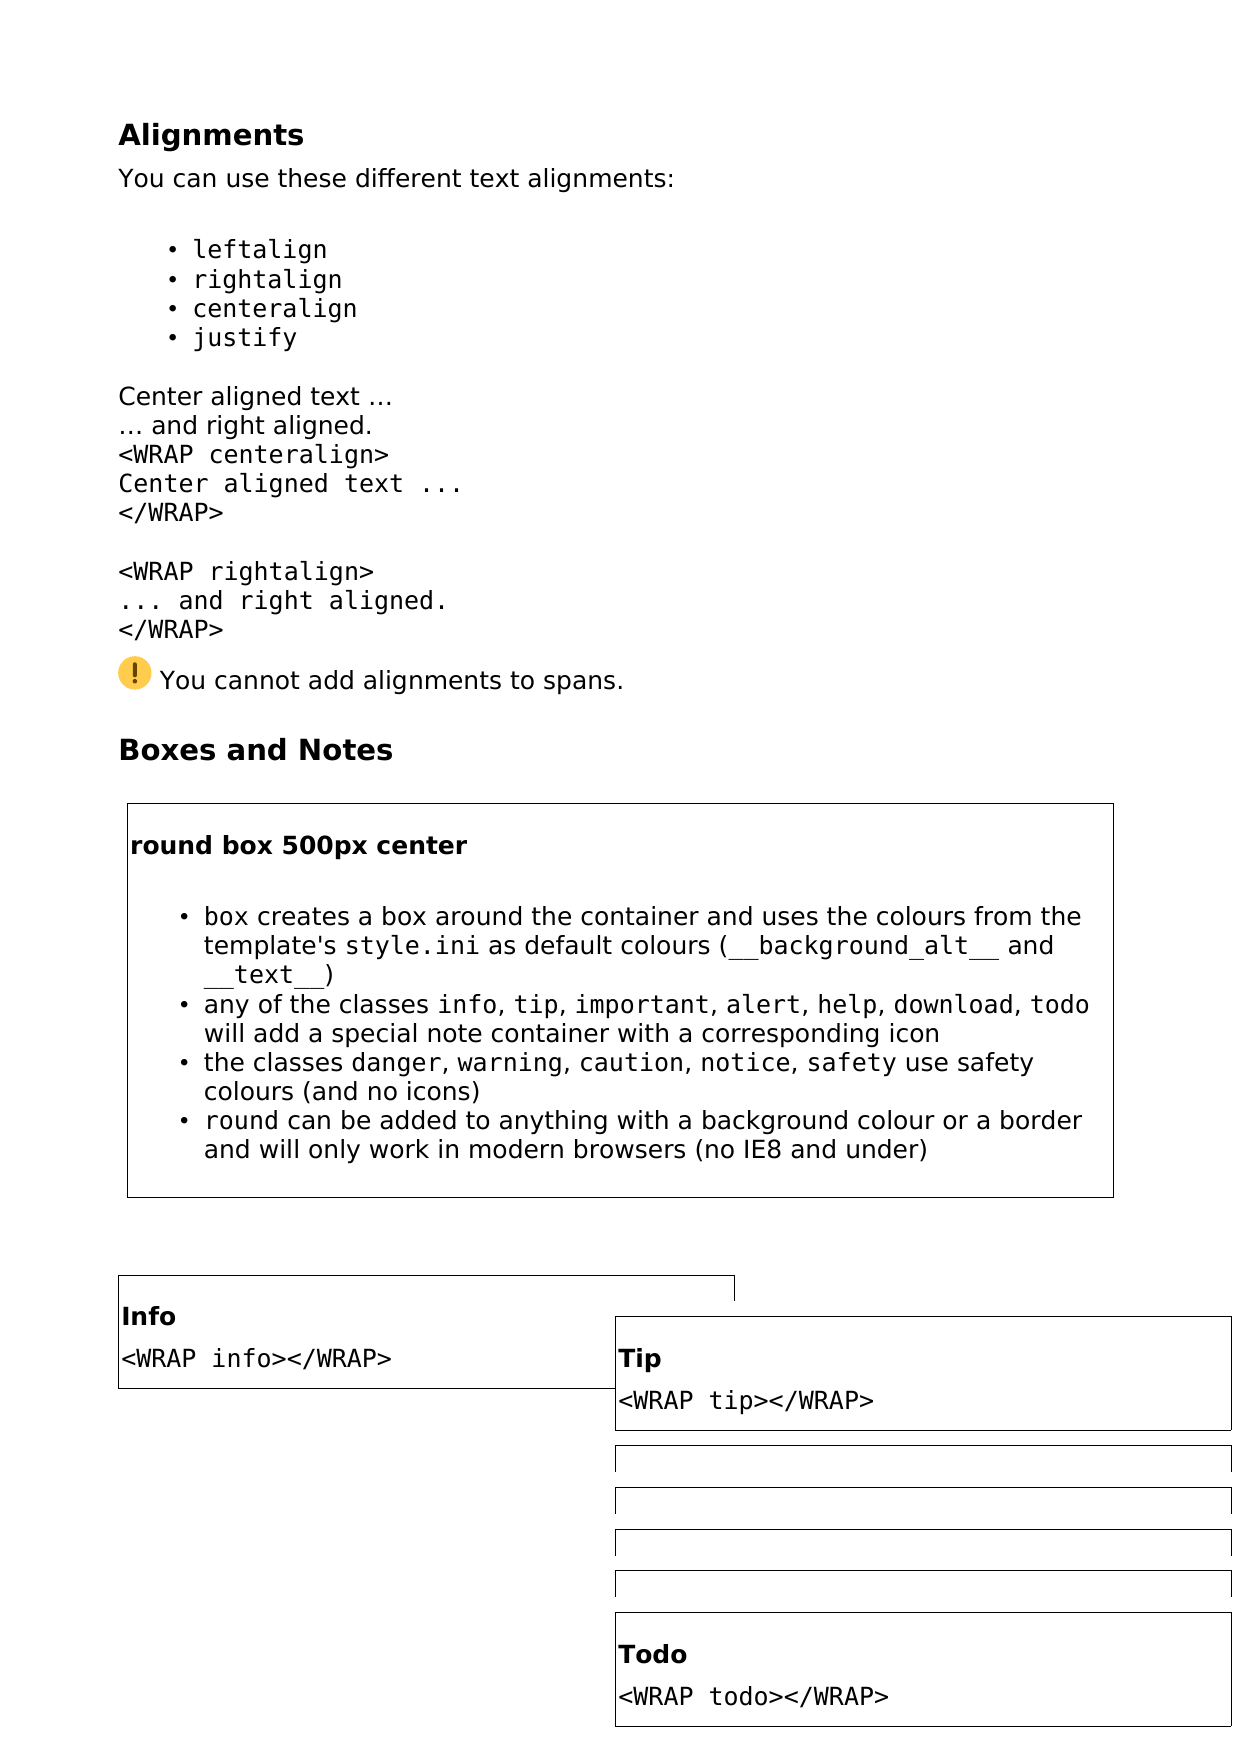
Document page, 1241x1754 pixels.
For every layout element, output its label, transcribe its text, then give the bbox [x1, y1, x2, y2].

table_header Alert <WRAP alert></WRAP> [616, 1488, 1231, 1514]
text Center aligned text … [118, 382, 1122, 411]
list rightalign [177, 265, 1122, 294]
text <WRAP centeralign> Center aligned text ... </WRAP> <WRAP rightalign> ... and right aligned. </WRAP> [118, 440, 1122, 644]
subtitle Boxes and Notes [118, 733, 1122, 767]
table_header Important <WRAP important></WRAP> [616, 1446, 1231, 1472]
table_header round box 500px center box creates a box around the container and uses the colours from the template's style.ini as default colours (__background_alt__ and __text__) any of the classes info, tip, important, alert, help, download, todo will add a special note container with a corresponding icon the classes danger, warning, caution, notice, safety use safety colours (and no icons) round can be added to anything with a background colour or a border and will only work in modern browsers (no IE8 and under) [128, 804, 1113, 1197]
text You can use these different text alignments: [118, 164, 1122, 194]
list justify [177, 323, 1122, 352]
table_header Info <WRAP info></WRAP> [119, 1276, 734, 1388]
list leftalign [177, 236, 1122, 265]
list centeralign [177, 294, 1122, 323]
table_header Todo <WRAP todo></WRAP> [616, 1613, 1231, 1726]
table_header Tip <WRAP tip></WRAP> [616, 1317, 1231, 1430]
table_header Help <WRAP round help></WRAP> [616, 1530, 1231, 1556]
text … and right aligned. [118, 411, 1122, 440]
table_header Download <WRAP download></WRAP> [616, 1571, 1231, 1597]
subtitle Alignments [118, 118, 1122, 152]
text You cannot add alignments to spans. [118, 656, 1122, 696]
